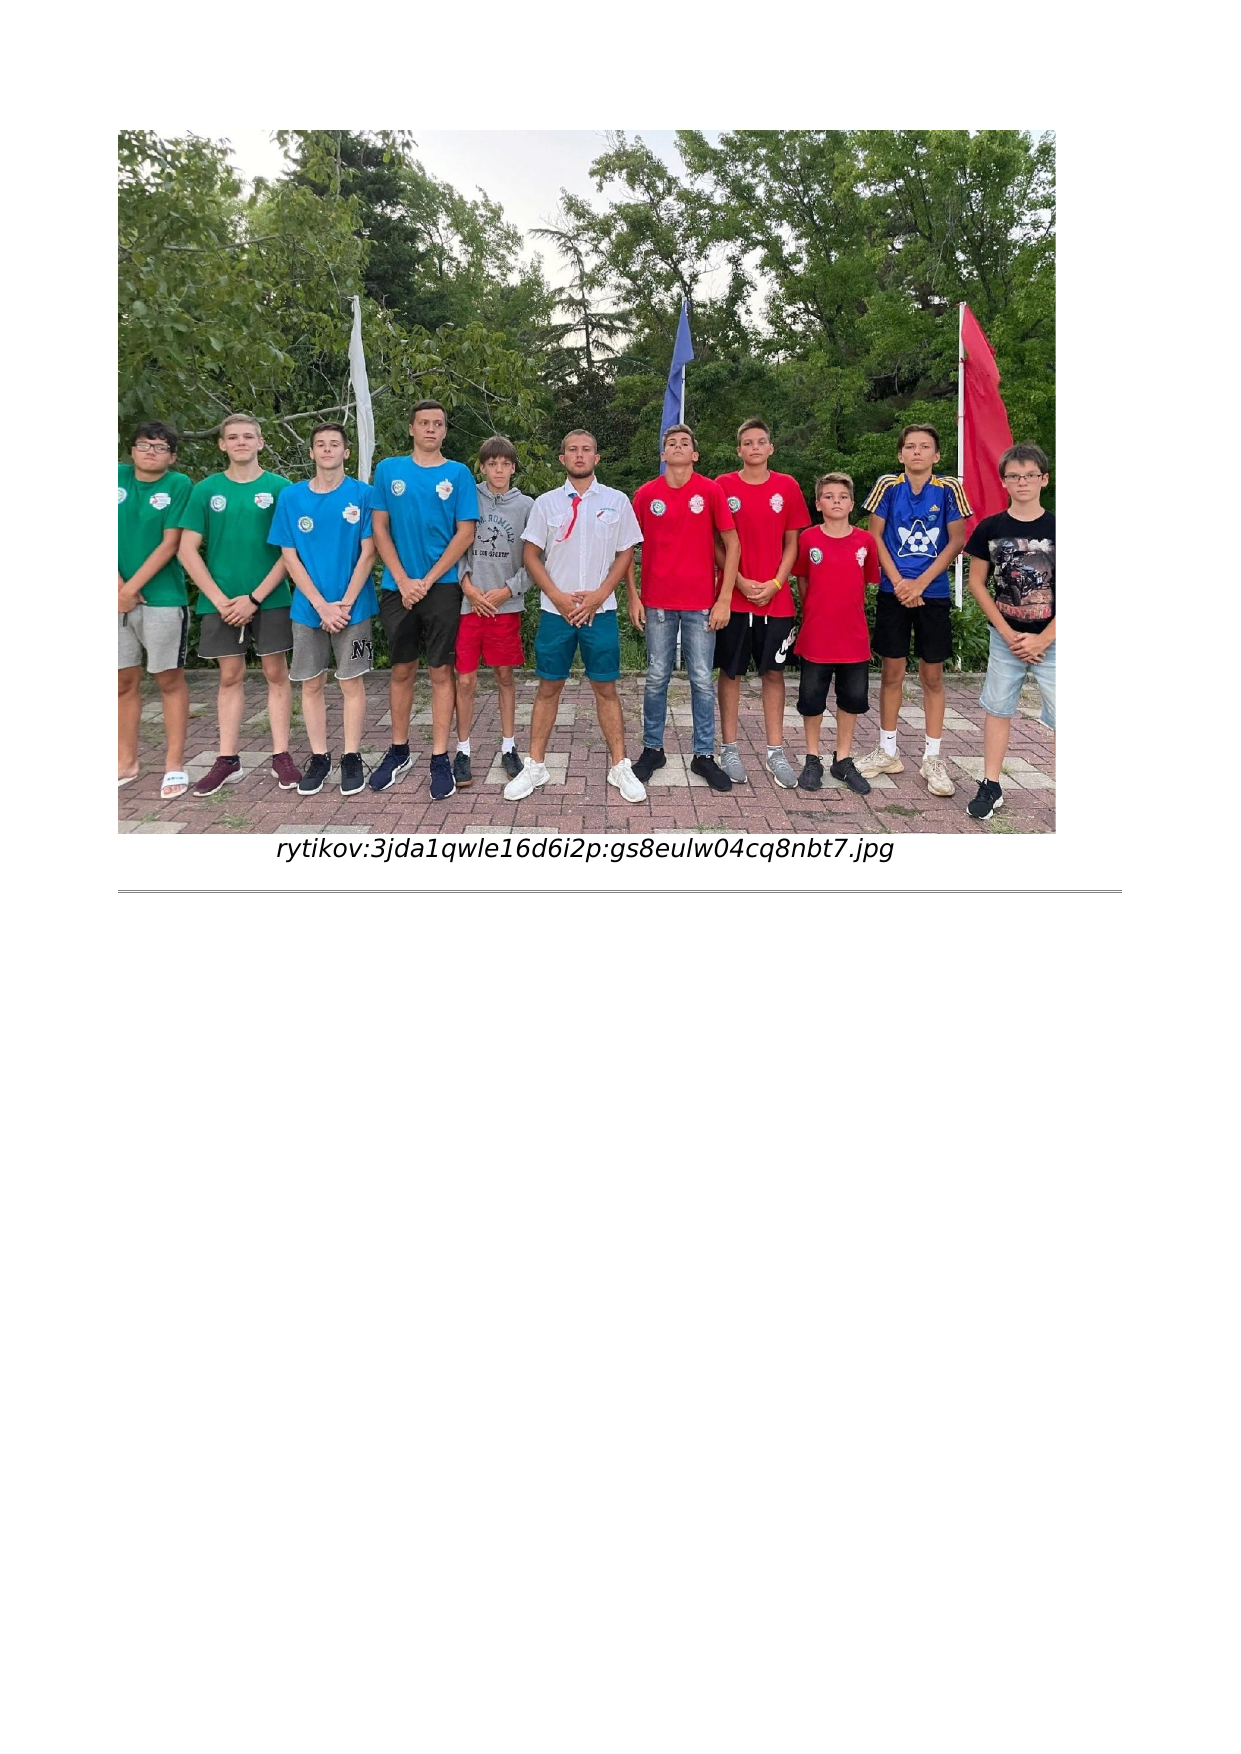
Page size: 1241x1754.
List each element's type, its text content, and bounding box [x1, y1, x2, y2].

picture [118, 130, 1056, 834]
text rytikov:3jda1qwle16d6i2p:gs8eulw04cq8nbt7.jpg [118, 834, 1056, 863]
